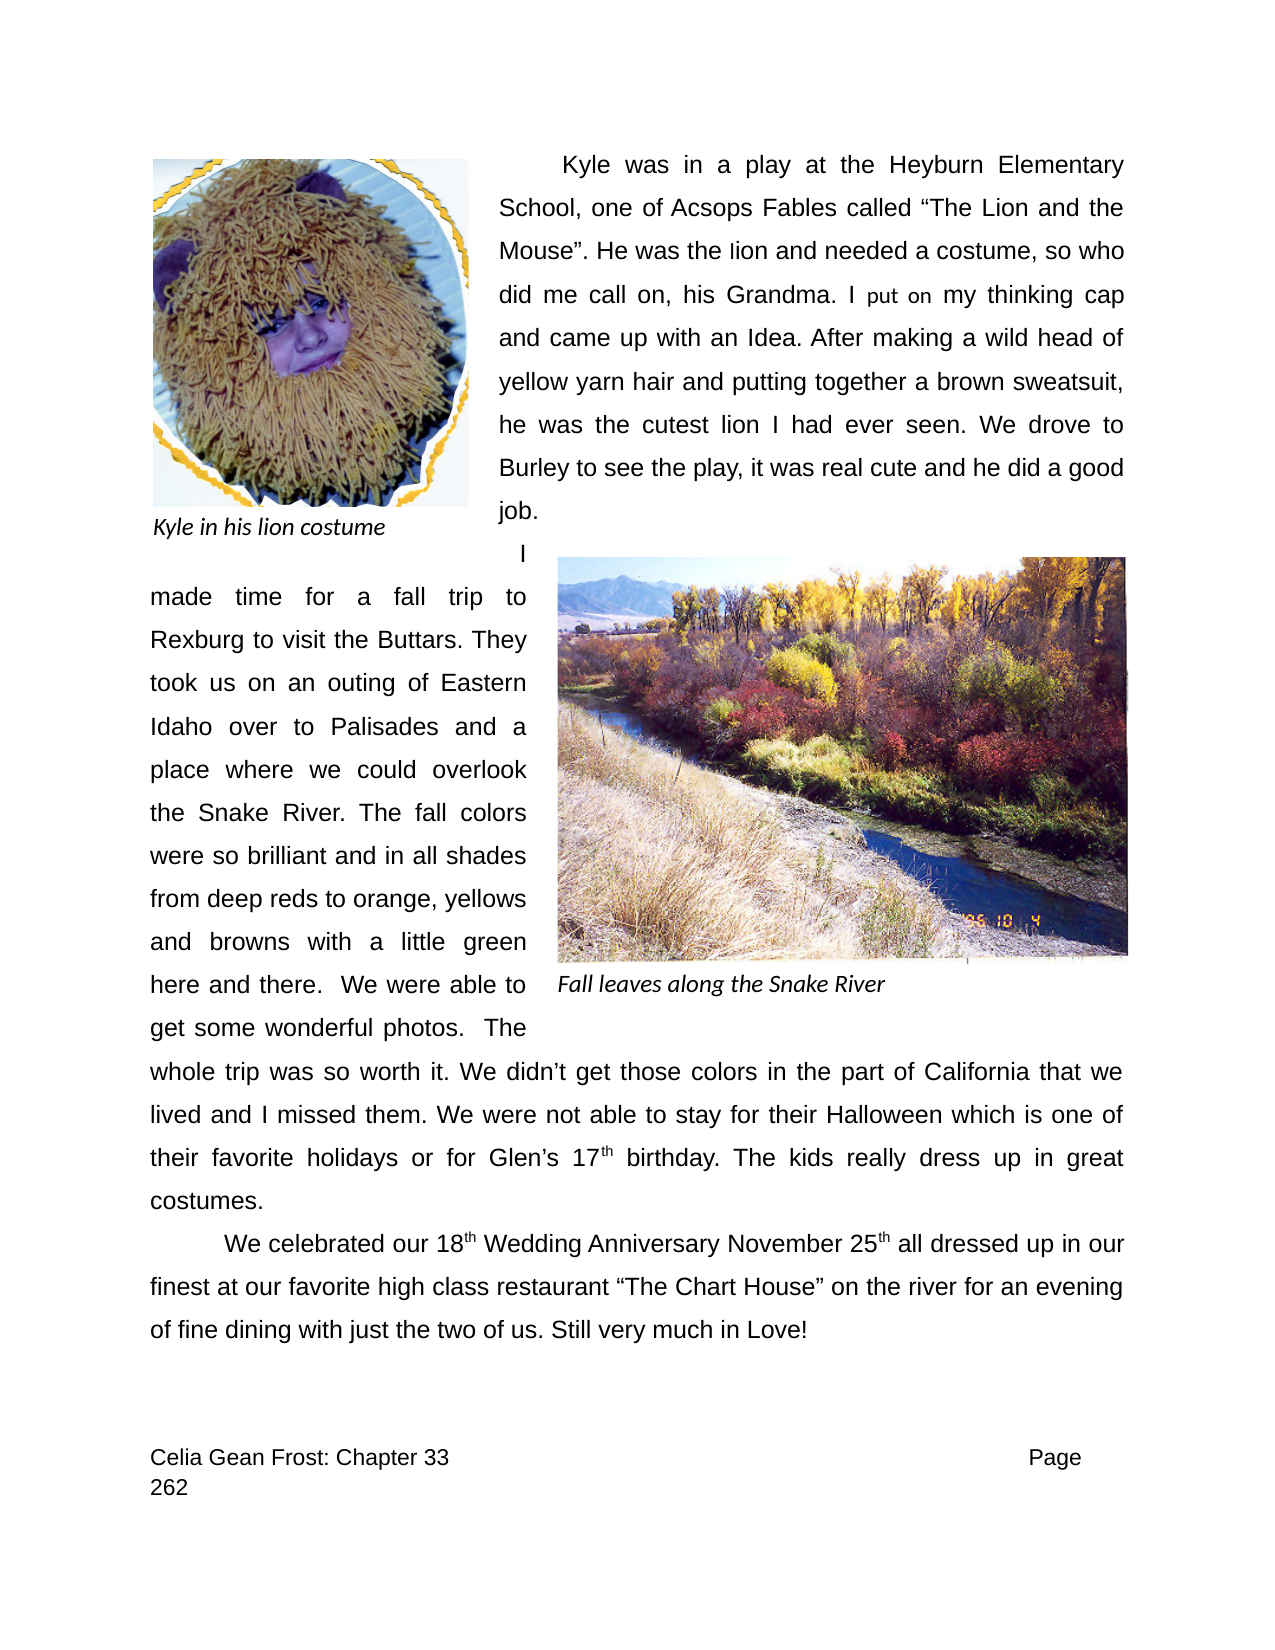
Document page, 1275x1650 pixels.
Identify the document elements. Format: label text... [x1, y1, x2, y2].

text Kyle was in a play at the Heyburn Elementary School, one of Acsops Fables called “The Lion and the Mouse”. He was the lion and needed a costume, so who did me call on, his Grandma. I put on my thinking cap and came up with an Idea. After making a wild head of yellow yarn hair and putting together a brown sweatsuit, he was the cutest lion I had ever seen. We drove to Burley to see the play, it was real cute and he did a good job. [150, 147, 1125, 524]
text I made time for a fall trip to Rexburg to visit the Buttars. They took us on an outing of Eastern Idaho over to Palisades and a place where we could overlook the Snake River. The fall colors were so brilliant and in all shades from deep reds to orange, yellows and browns with a little green here and there. We were able to get some wonderful photos. The whole trip was so worth it. We didn’t get those colors in the part of California that we lived and I missed them. We were not able to stay for their Halloween which is one of their favorite holidays or for Glen’s 17th birthday. The kids really dress up in great costumes. [150, 539, 1128, 1214]
picture [557, 557, 1129, 964]
picture [153, 159, 469, 507]
text Kyle in his lion costume [153, 507, 468, 542]
text Fall leaves along the Snake River [557, 964, 1128, 998]
text We celebrated our 18th Wedding Anniversary November 25th all dressed up in our finest at our favorite high class restaurant “The Chart House” on the river for an evening of fine dining with just the two of us. Still very much in Love! [150, 1229, 1125, 1344]
